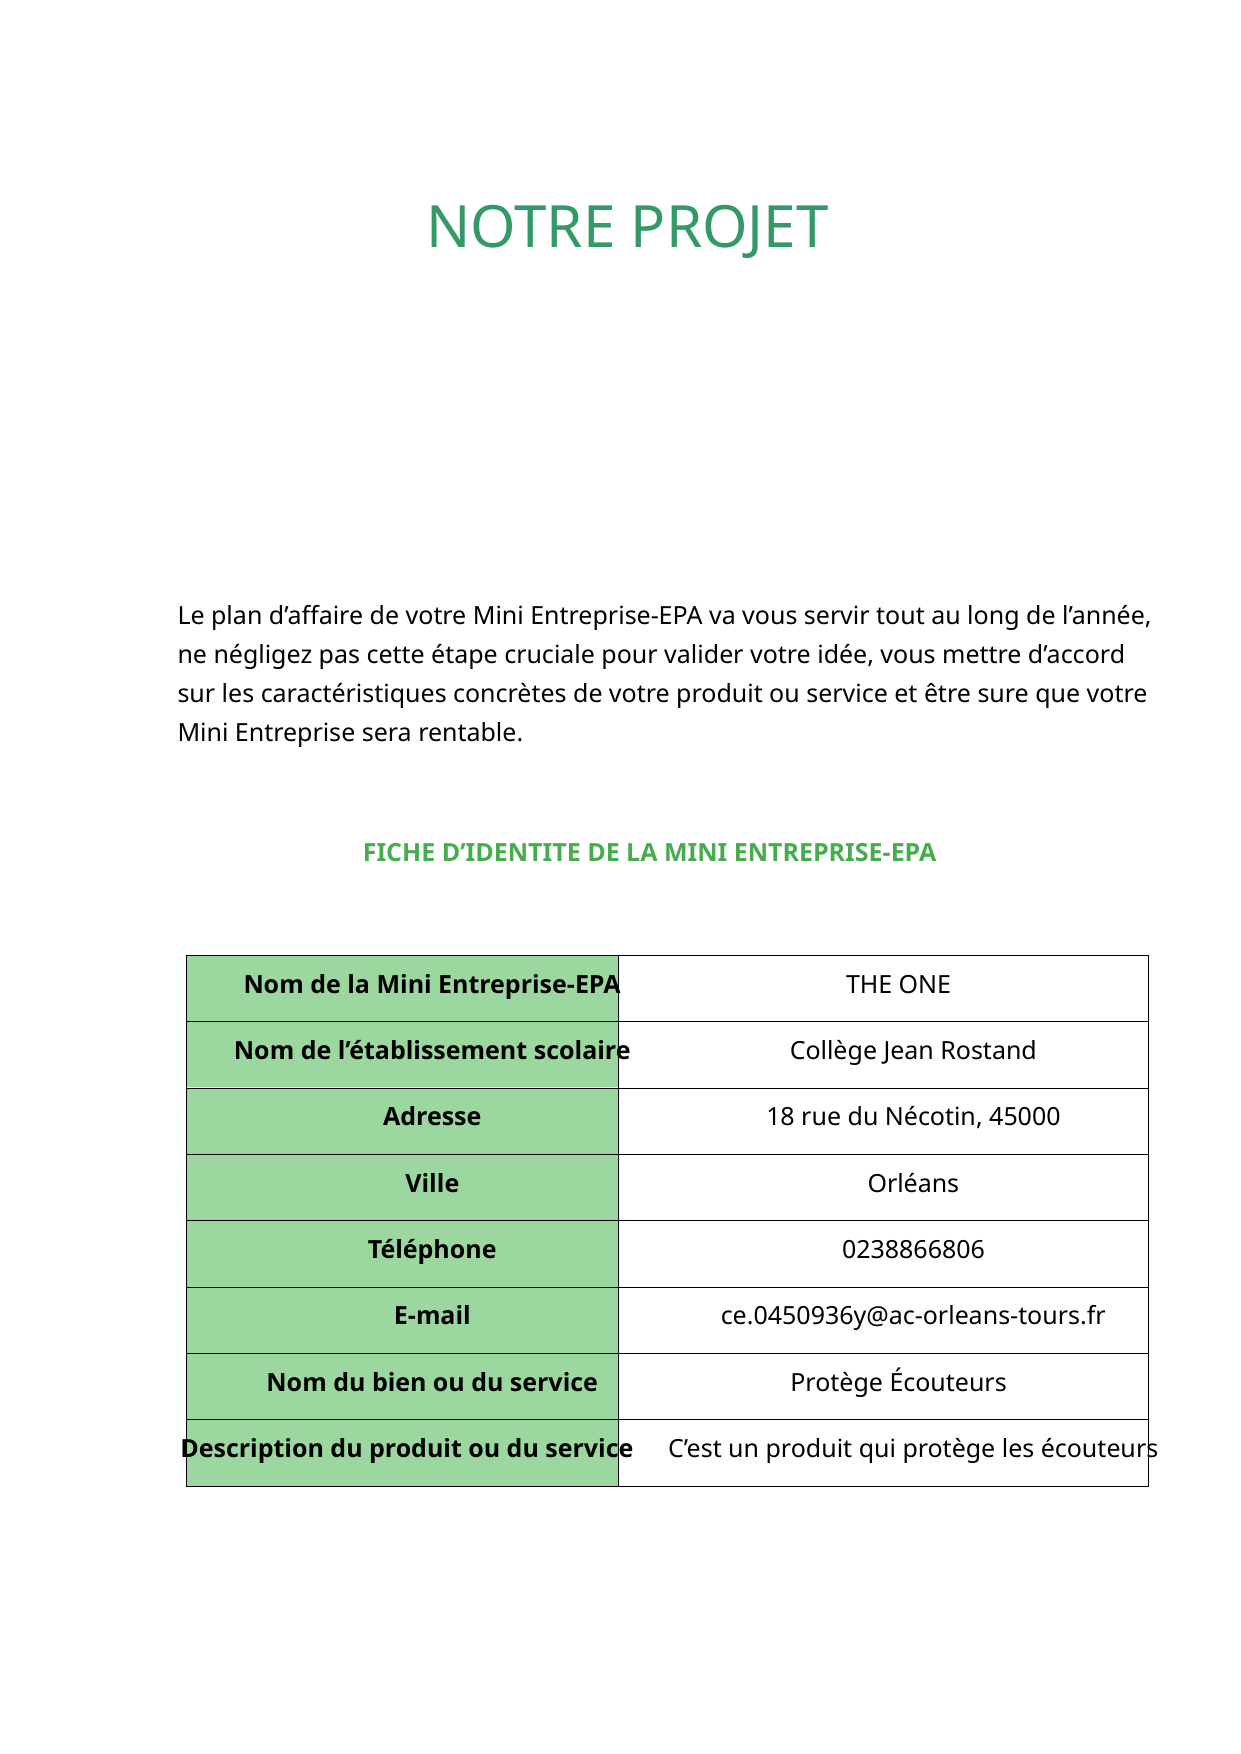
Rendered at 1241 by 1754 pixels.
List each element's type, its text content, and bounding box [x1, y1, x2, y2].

table_header Nom de la Mini Entreprise-EPA [187, 956, 618, 1021]
table_cell Nom de l’établissement scolaire [187, 1022, 618, 1087]
table_cell E-mail [187, 1288, 618, 1353]
table_cell Orléans [619, 1155, 1148, 1220]
table_cell ce.0450936y@ac-orleans-tours.fr [619, 1288, 1148, 1353]
table_cell 0238866806 [619, 1221, 1148, 1287]
table_cell Nom du bien ou du service [187, 1354, 618, 1419]
text FICHE D’IDENTITE DE LA MINI ENTREPRISE-EPA [177, 835, 1122, 869]
table_cell Collège Jean Rostand [619, 1022, 1148, 1087]
table_cell 18 rue du Nécotin, 45000 [619, 1089, 1148, 1154]
table_cell Description du produit ou du service [187, 1420, 618, 1486]
text NOTRE PROJET [0, 185, 1093, 264]
table_cell Protège Écouteurs [619, 1354, 1148, 1419]
text Le plan d’affaire de votre Mini Entreprise-EPA va vous servir tout au long de l’année, ne négligez pas cette étape cruciale pour valider votre idée, vous mettre d’accord sur les caractéristiques concrètes de votre produit ou service et être sure que votre Mini Entreprise sera rentable. [177, 597, 1166, 749]
table_cell Téléphone [187, 1221, 618, 1287]
table_header THE ONE [619, 956, 1148, 1021]
table_cell C’est un produit qui protège les écouteurs [619, 1420, 1148, 1486]
table_cell Adresse [187, 1089, 618, 1154]
table_cell Ville [187, 1155, 618, 1220]
